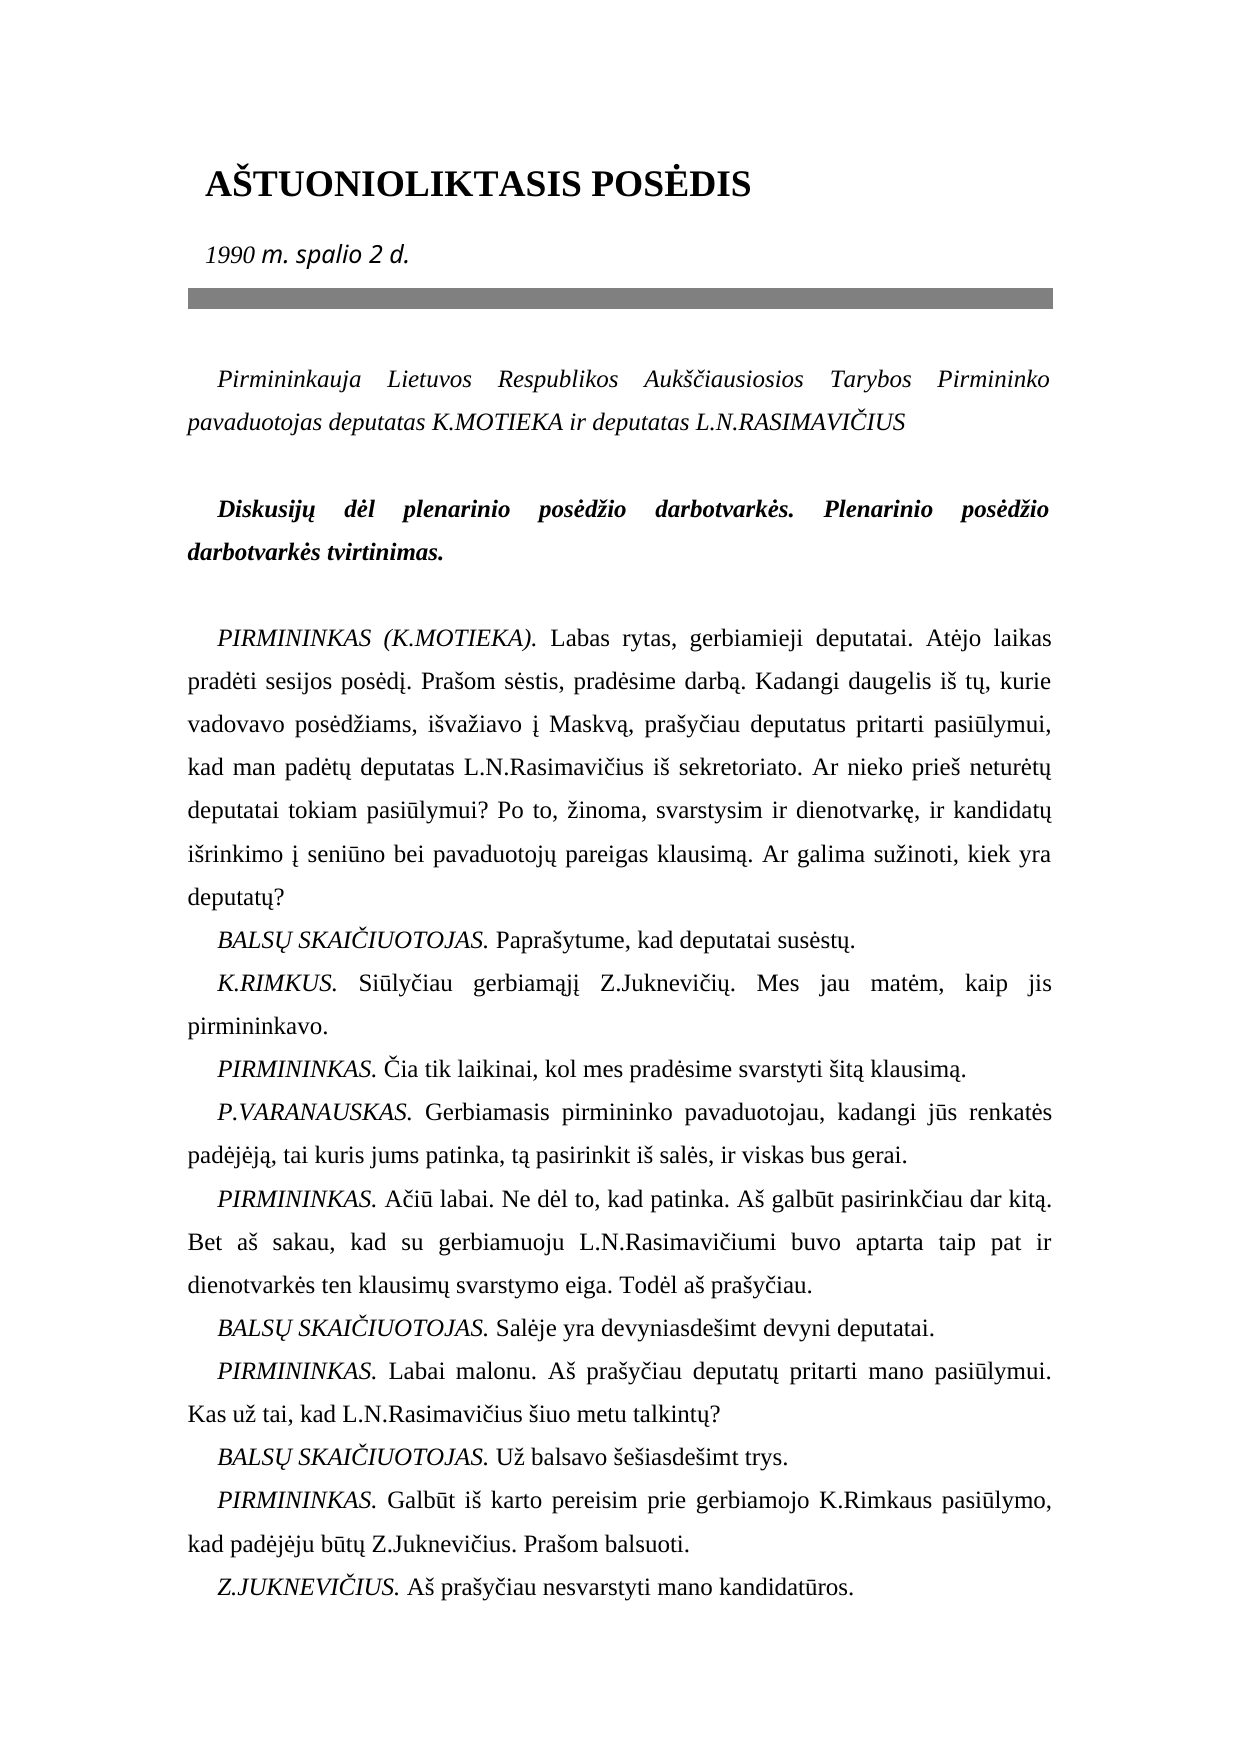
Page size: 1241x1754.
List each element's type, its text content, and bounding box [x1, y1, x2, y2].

text PIRMININKAS. Čia tik laikinai, kol mes pradėsime svarstyti šitą klausimą. [187, 1054, 1053, 1083]
subtitle Diskusijų dėl plenarinio posėdžio darbotvarkės. Plenarinio posėdžio darbotvarkės tvirtinimas. [187, 494, 1053, 566]
subtitle 1990 m. spalio 2 d. [205, 237, 1053, 271]
text PIRMININKAS. Labai malonu. Aš prašyčiau deputatų pritarti mano pasiūlymui. Kas už tai, kad L.N.Rasimavičius šiuo metu talkintų? [187, 1356, 1053, 1428]
text BALSŲ SKAIČIUOTOJAS. Salėje yra devyniasdešimt devyni deputatai. [187, 1313, 1053, 1342]
text Z.JUKNEVIČIUS. Aš prašyčiau nesvarstyti mano kandidatūros. [187, 1572, 1053, 1601]
subtitle AŠTUONIOLIKTASIS POSĖDIS [205, 161, 1053, 204]
text BALSŲ SKAIČIUOTOJAS. Už balsavo šešiasdešimt trys. [187, 1442, 1053, 1471]
text PIRMININKAS (K.MOTIEKA). Labas rytas, gerbiamieji deputatai. Atėjo laikas pradėti sesijos posėdį. Prašom sėstis, pradėsime darbą. Kadangi daugelis iš tų, kurie vadovavo posėdžiams, išvažiavo į Maskvą, prašyčiau deputatus pritarti pasiūlymui, kad man padėtų deputatas L.N.Rasimavičius iš sekretoriato. Ar nieko prieš neturėtų deputatai tokiam pasiūlymui? Po to, žinoma, svarstysim ir dienotvarkę, ir kandidatų išrinkimo į seniūno bei pavaduotojų pareigas klausimą. Ar galima sužinoti, kiek yra deputatų? [187, 623, 1053, 911]
text K.RIMKUS. Siūlyčiau gerbiamąjį Z.Juknevičių. Mes jau matėm, kaip jis pirmininkavo. [187, 968, 1053, 1040]
text P.VARANAUSKAS. Gerbiamasis pirmininko pavaduotojau, kadangi jūs renkatės padėjėją, tai kuris jums patinka, tą pasirinkit iš salės, ir viskas bus gerai. [187, 1097, 1053, 1169]
text PIRMININKAS. Ačiū labai. Ne dėl to, kad patinka. Aš galbūt pasirinkčiau dar kitą. Bet aš sakau, kad su gerbiamuoju L.N.Rasimavičiumi buvo aptarta taip pat ir dienotvarkės ten klausimų svarstymo eiga. Todėl aš prašyčiau. [187, 1184, 1053, 1299]
text Pirmininkauja Lietuvos Respublikos Aukščiausiosios Tarybos Pirmininko pavaduotojas deputatas K.MOTIEKA ir deputatas L.N.RASIMAVIČIUS [187, 364, 1053, 436]
text PIRMININKAS. Galbūt iš karto pereisim prie gerbiamojo K.Rimkaus pasiūlymo, kad padėjėju būtų Z.Juknevičius. Prašom balsuoti. [187, 1486, 1053, 1557]
text BALSŲ SKAIČIUOTOJAS. Paprašytume, kad deputatai susėstų. [187, 925, 1053, 954]
